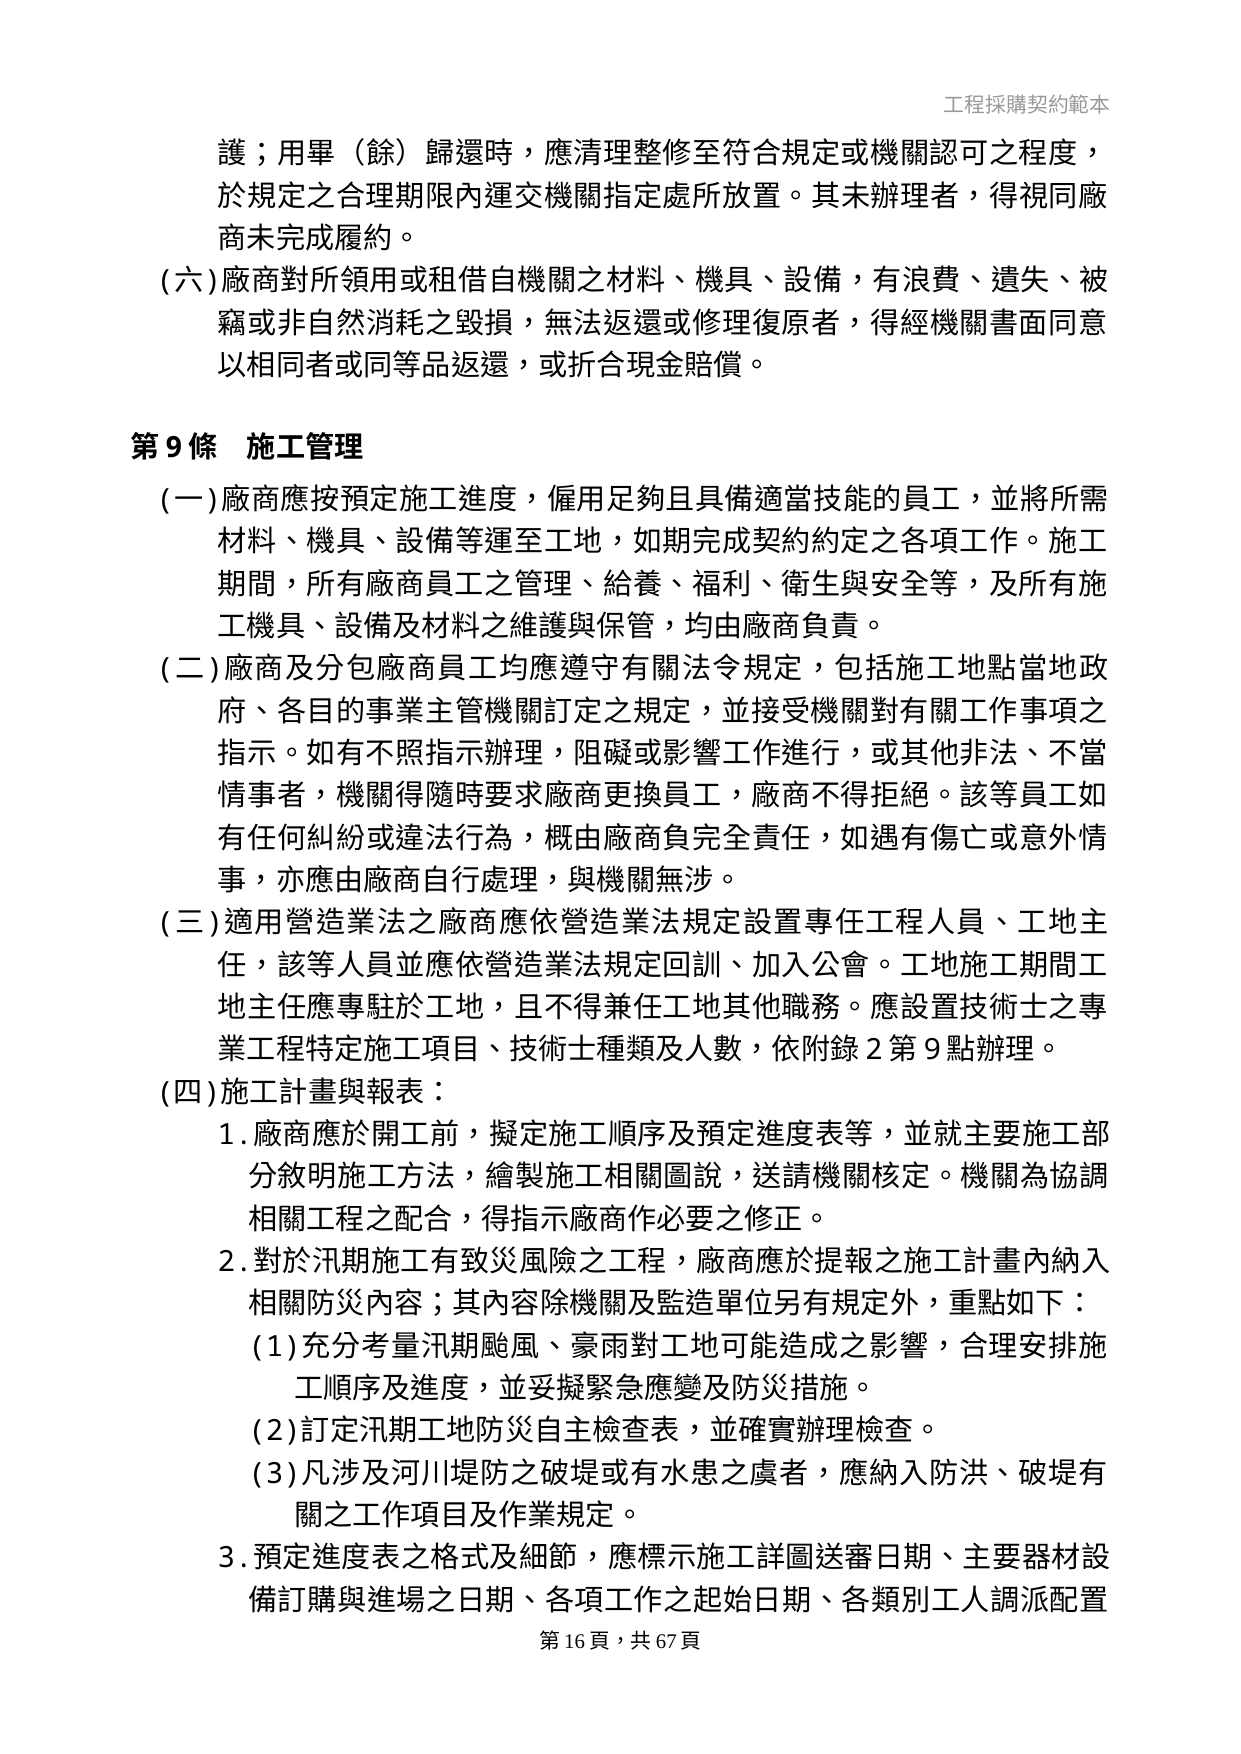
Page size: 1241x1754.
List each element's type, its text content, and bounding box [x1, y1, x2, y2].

text (一)廠商應按預定施工進度，僱用足夠且具備適當技能的員工，並將所需材料、機具、設備等運至工地，如期完成契約約定之各項工作。施工期間，所有廠商員工之管理、給養、福利、衛生與安全等，及所有施工機具、設備及材料之維護與保管，均由廠商負責。 [156, 476, 1110, 645]
text 1.廠商應於開工前，擬定施工順序及預定進度表等，並就主要施工部分敘明施工方法，繪製施工相關圖說，送請機關核定。機關為協調相關工程之配合，得指示廠商作必要之修正。 [217, 1111, 1110, 1237]
text (三)適用營造業法之廠商應依營造業法規定設置專任工程人員、工地主任，該等人員並應依營造業法規定回訓、加入公會。工地施工期間工地主任應專駐於工地，且不得兼任工地其他職務。應設置技術士之專業工程特定施工項目、技術士種類及人數，依附錄2第9點辦理。 [156, 899, 1110, 1068]
text (二)廠商及分包廠商員工均應遵守有關法令規定，包括施工地點當地政府、各目的事業主管機關訂定之規定，並接受機關對有關工作事項之指示。如有不照指示辦理，阻礙或影響工作進行，或其他非法、不當情事者，機關得隨時要求廠商更換員工，廠商不得拒絕。該等員工如有任何糾紛或違法行為，概由廠商負完全責任，如遇有傷亡或意外情事，亦應由廠商自行處理，與機關無涉。 [156, 645, 1110, 899]
text 第9條 施工管理 [130, 423, 1110, 466]
text (六)廠商對所領用或租借自機關之材料、機具、設備，有浪費、遺失、被竊或非自然消耗之毀損，無法返還或修理復原者，得經機關書面同意以相同者或同等品返還，或折合現金賠償。 [156, 257, 1110, 384]
text 3.預定進度表之格式及細節，應標示施工詳圖送審日期、主要器材設備訂購與進場之日期、各項工作之起始日期、各類別工人調派配置 [217, 1534, 1110, 1619]
text 2.對於汛期施工有致災風險之工程，廠商應於提報之施工計畫內納入相關防災內容；其內容除機關及監造單位另有規定外，重點如下： [217, 1237, 1110, 1322]
text 護；用畢（餘）歸還時，應清理整修至符合規定或機關認可之程度，於規定之合理期限內運交機關指定處所放置。其未辦理者，得視同廠商未完成履約。 [156, 130, 1110, 257]
text (四)施工計畫與報表： [156, 1068, 1110, 1111]
text (1)充分考量汛期颱風、豪雨對工地可能造成之影響，合理安排施工順序及進度，並妥擬緊急應變及防災措施。 [248, 1322, 1110, 1407]
text (3)凡涉及河川堤防之破堤或有水患之虞者，應納入防洪、破堤有關之工作項目及作業規定。 [248, 1449, 1110, 1534]
text (2)訂定汛期工地防災自主檢查表，並確實辦理檢查。 [248, 1407, 1110, 1449]
